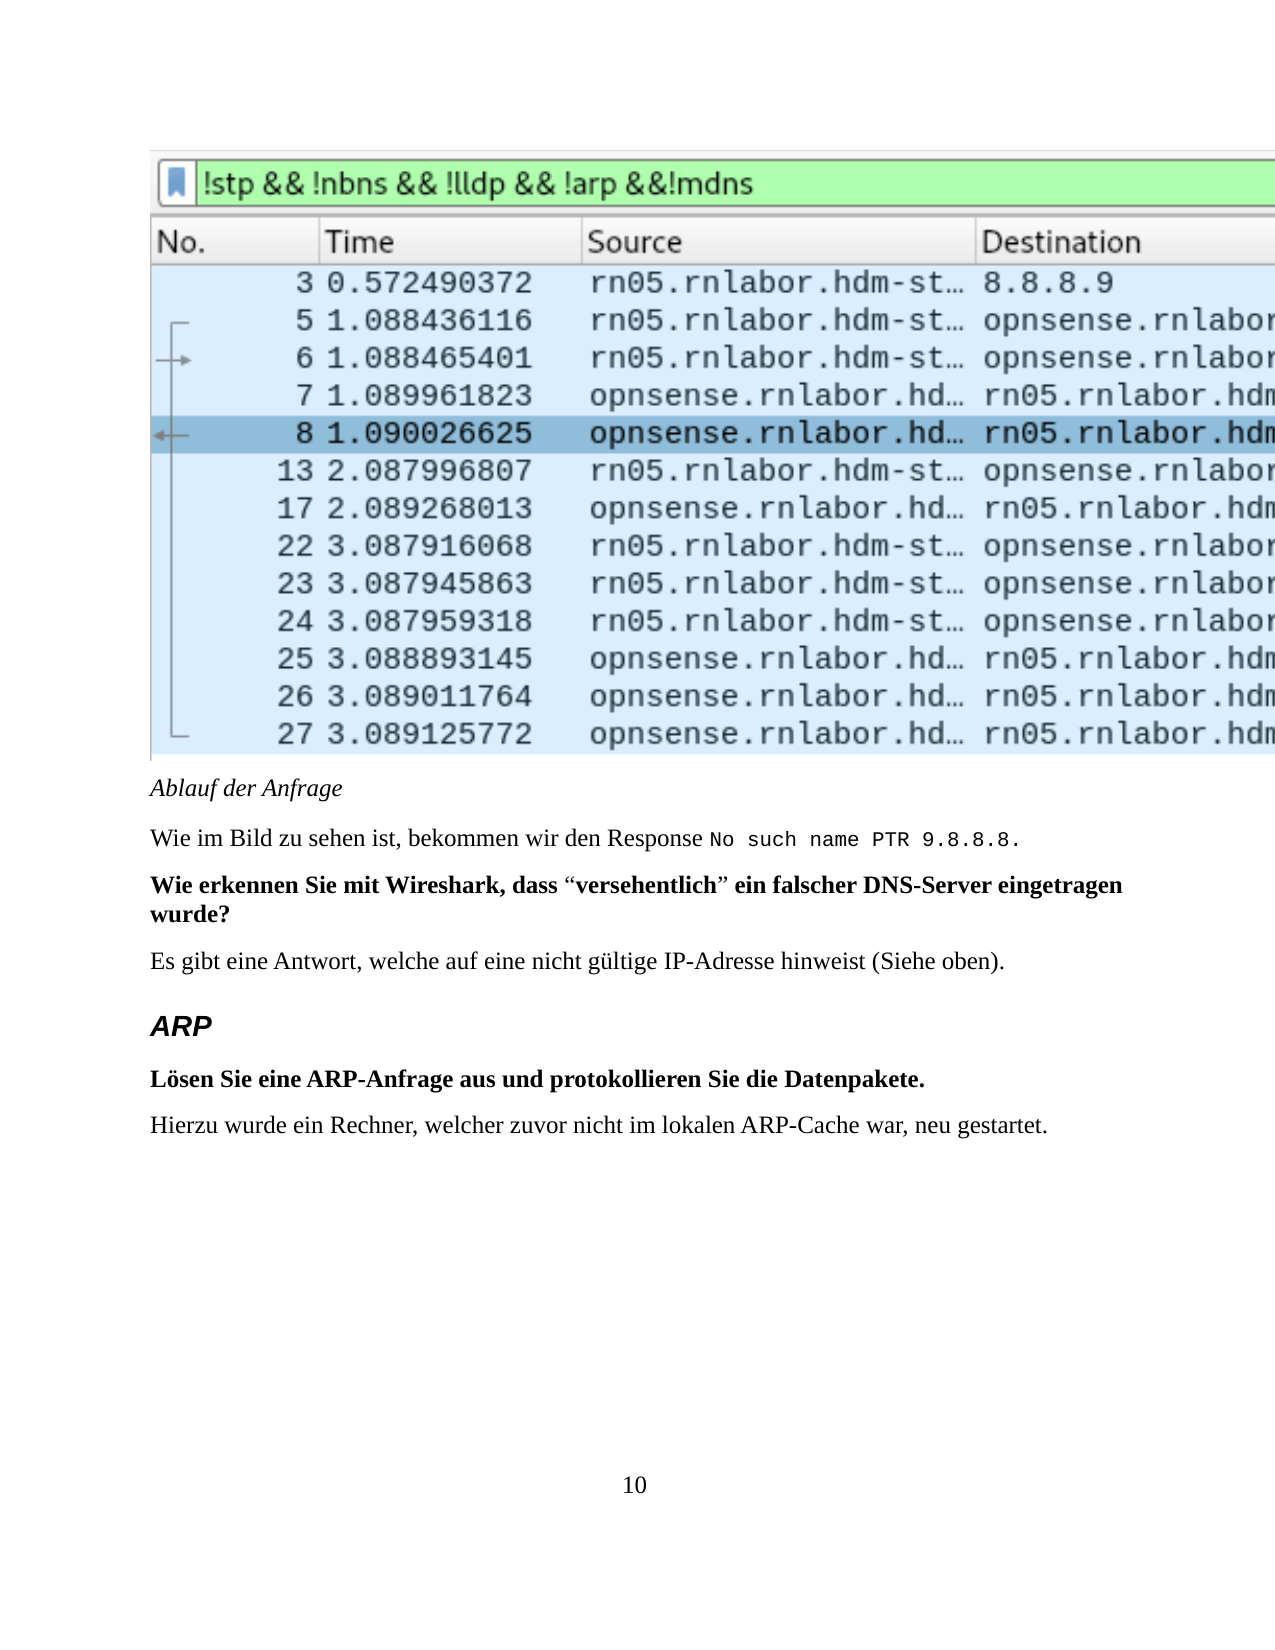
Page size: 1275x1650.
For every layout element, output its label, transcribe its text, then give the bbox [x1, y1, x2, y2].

picture [150, 150, 1275, 761]
subtitle ARP [150, 1009, 1125, 1042]
text Lösen Sie eine ARP-Anfrage aus und protokollieren Sie die Datenpakete. [150, 1064, 1125, 1092]
text Wie erkennen Sie mit Wireshark, dass “versehentlich” ein falscher DNS-Server eingetragen wurde? [150, 871, 1125, 928]
text Wie im Bild zu sehen ist, bekommen wir den Response No such name PTR 9.8.8.8. [150, 823, 1125, 853]
text Es gibt eine Antwort, welche auf eine nicht gültige IP-Adresse hinweist (Siehe oben). [150, 946, 1125, 975]
text Ablauf der Anfrage [150, 773, 1125, 802]
text Hierzu wurde ein Rechner, welcher zuvor nicht im lokalen ARP-Cache war, neu gestartet. [150, 1110, 1125, 1139]
